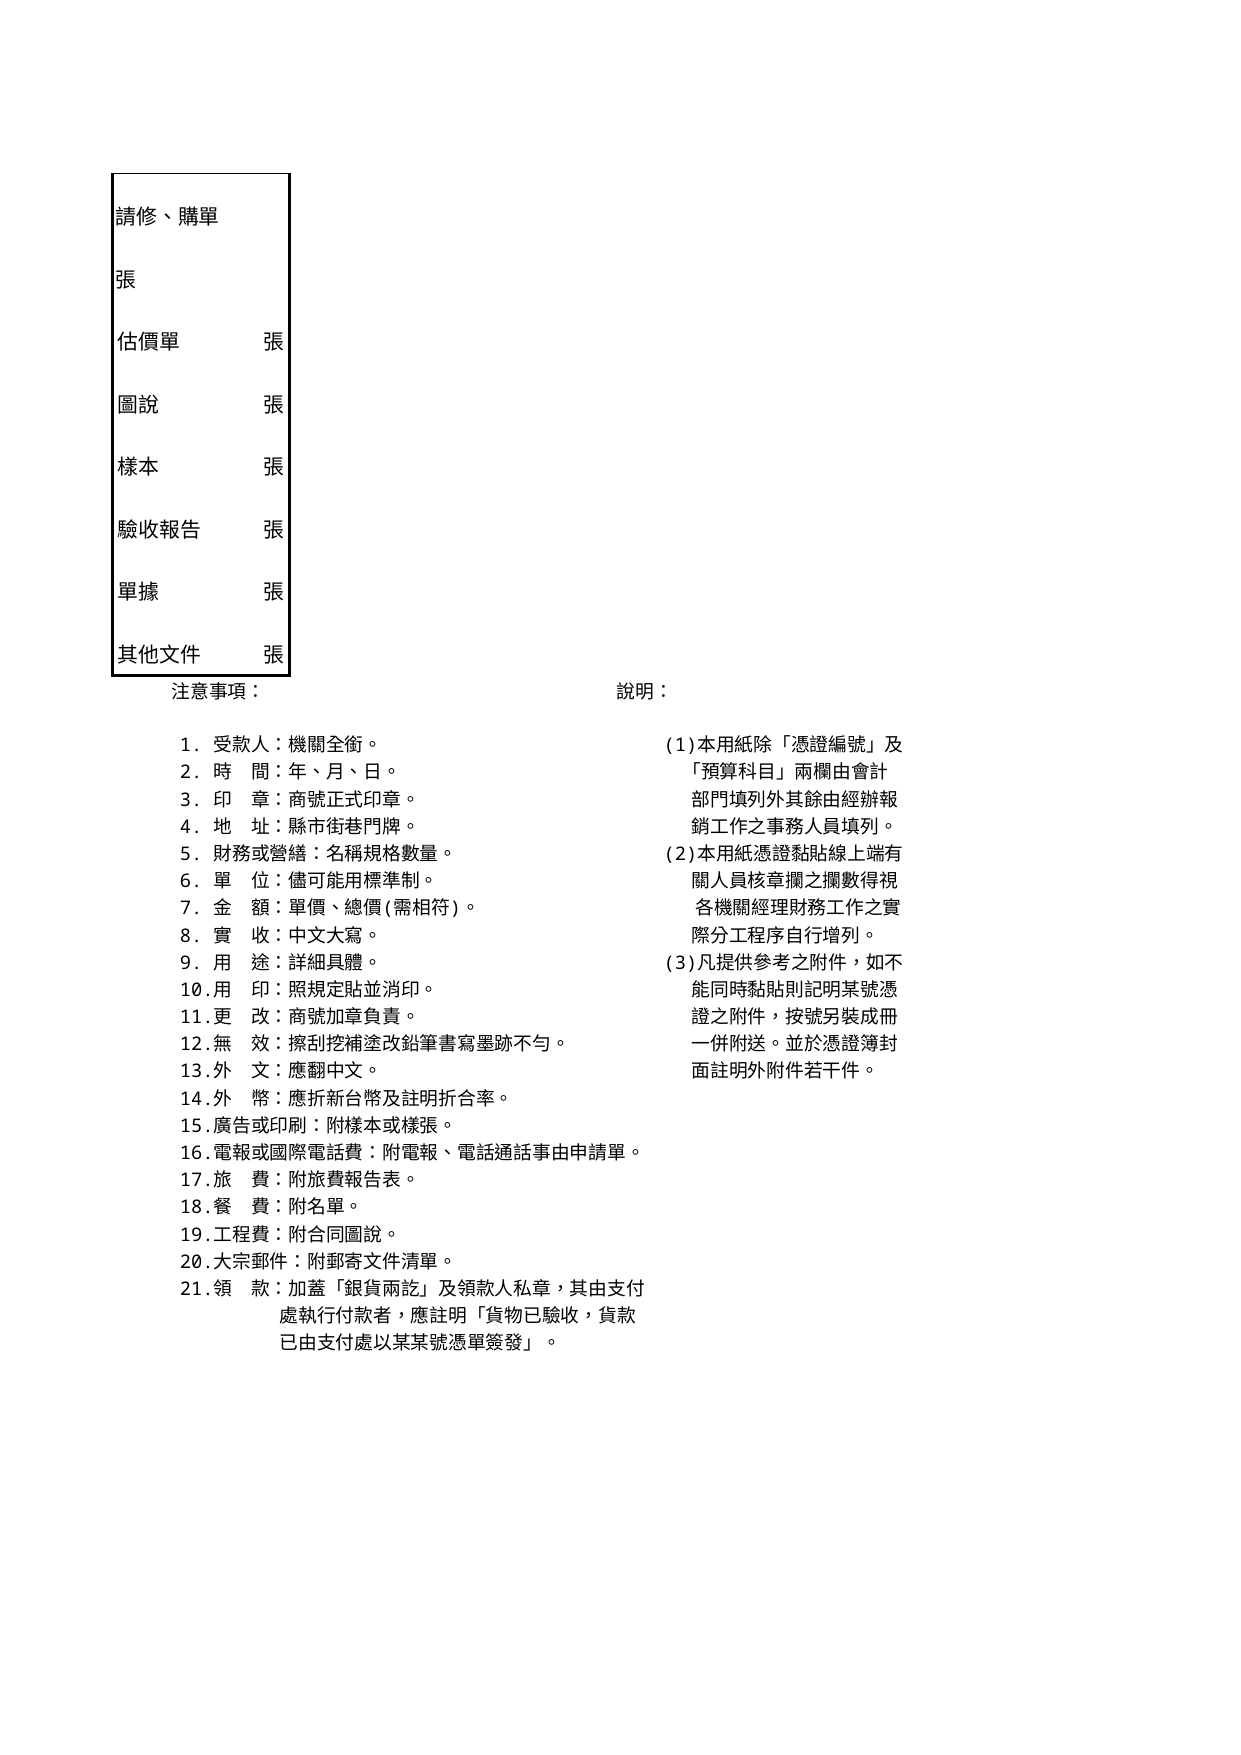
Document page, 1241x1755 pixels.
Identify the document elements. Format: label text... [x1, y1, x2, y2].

text 11.更 改：商號加章負責。 證之附件，按號另裝成冊 [142, 1002, 1128, 1029]
text 9. 用 途：詳細具體。 (3)凡提供參考之附件，如不 [142, 947, 1128, 974]
text 已由支付處以某某號憑單簽發」。 [142, 1328, 1128, 1355]
text 14.外 幣：應折新台幣及註明折合率。 [142, 1083, 1128, 1111]
text 處執行付款者，應註明「貨物已驗收，貨款 [142, 1301, 1128, 1328]
text 12.無 效：擦刮挖補塗改鉛筆書寫墨跡不勻。 一併附送。並於憑證簿封 [142, 1029, 1128, 1056]
text 6. 單 位：儘可能用標準制。 關人員核章攔之攔數得視 [142, 866, 1128, 893]
text 16.電報或國際電話費：附電報、電話通話事由申請單。 [142, 1138, 1128, 1165]
text 19.工程費：附合同圖說。 [142, 1219, 1128, 1246]
text 5. 財務或營繕：名稱規格數量。 (2)本用紙憑證黏貼線上端有 [142, 839, 1128, 866]
text 注意事項： 說明： [171, 677, 1128, 704]
text 21.領 款：加蓋「銀貨兩訖」及領款人私章，其由支付 [142, 1274, 1128, 1301]
table_cell 請修、購單 張 估價單 張 圖說 張 樣本 張 驗收報告 張 單據 張 其他文件 張 [114, 174, 288, 674]
text 3. 印 章：商號正式印章。 部門填列外其餘由經辦報 [142, 784, 1128, 811]
text 10.用 印：照規定貼並消印。 能同時黏貼則記明某號憑 [142, 974, 1128, 1002]
text 7. 金 額：單價、總價(需相符)。 各機關經理財務工作之實 [142, 893, 1128, 920]
text 13.外 文：應翻中文。 面註明外附件若干件。 [142, 1056, 1128, 1083]
text 17.旅 費：附旅費報告表。 [142, 1165, 1128, 1192]
text 18.餐 費：附名單。 [142, 1192, 1128, 1219]
text 2. 時 間：年、月、日。 「預算科目」兩欄由會計 [142, 757, 1128, 784]
text 20.大宗郵件：附郵寄文件清單。 [142, 1246, 1128, 1274]
text 1. 受款人：機關全銜。 (1)本用紙除「憑證編號」及 [142, 730, 1128, 757]
text 4. 地 址：縣市街巷門牌。 銷工作之事務人員填列。 [142, 811, 1128, 839]
text 15.廣告或印刷：附樣本或樣張。 [142, 1111, 1128, 1138]
text 8. 實 收：中文大寫。 際分工程序自行增列。 [142, 920, 1128, 947]
